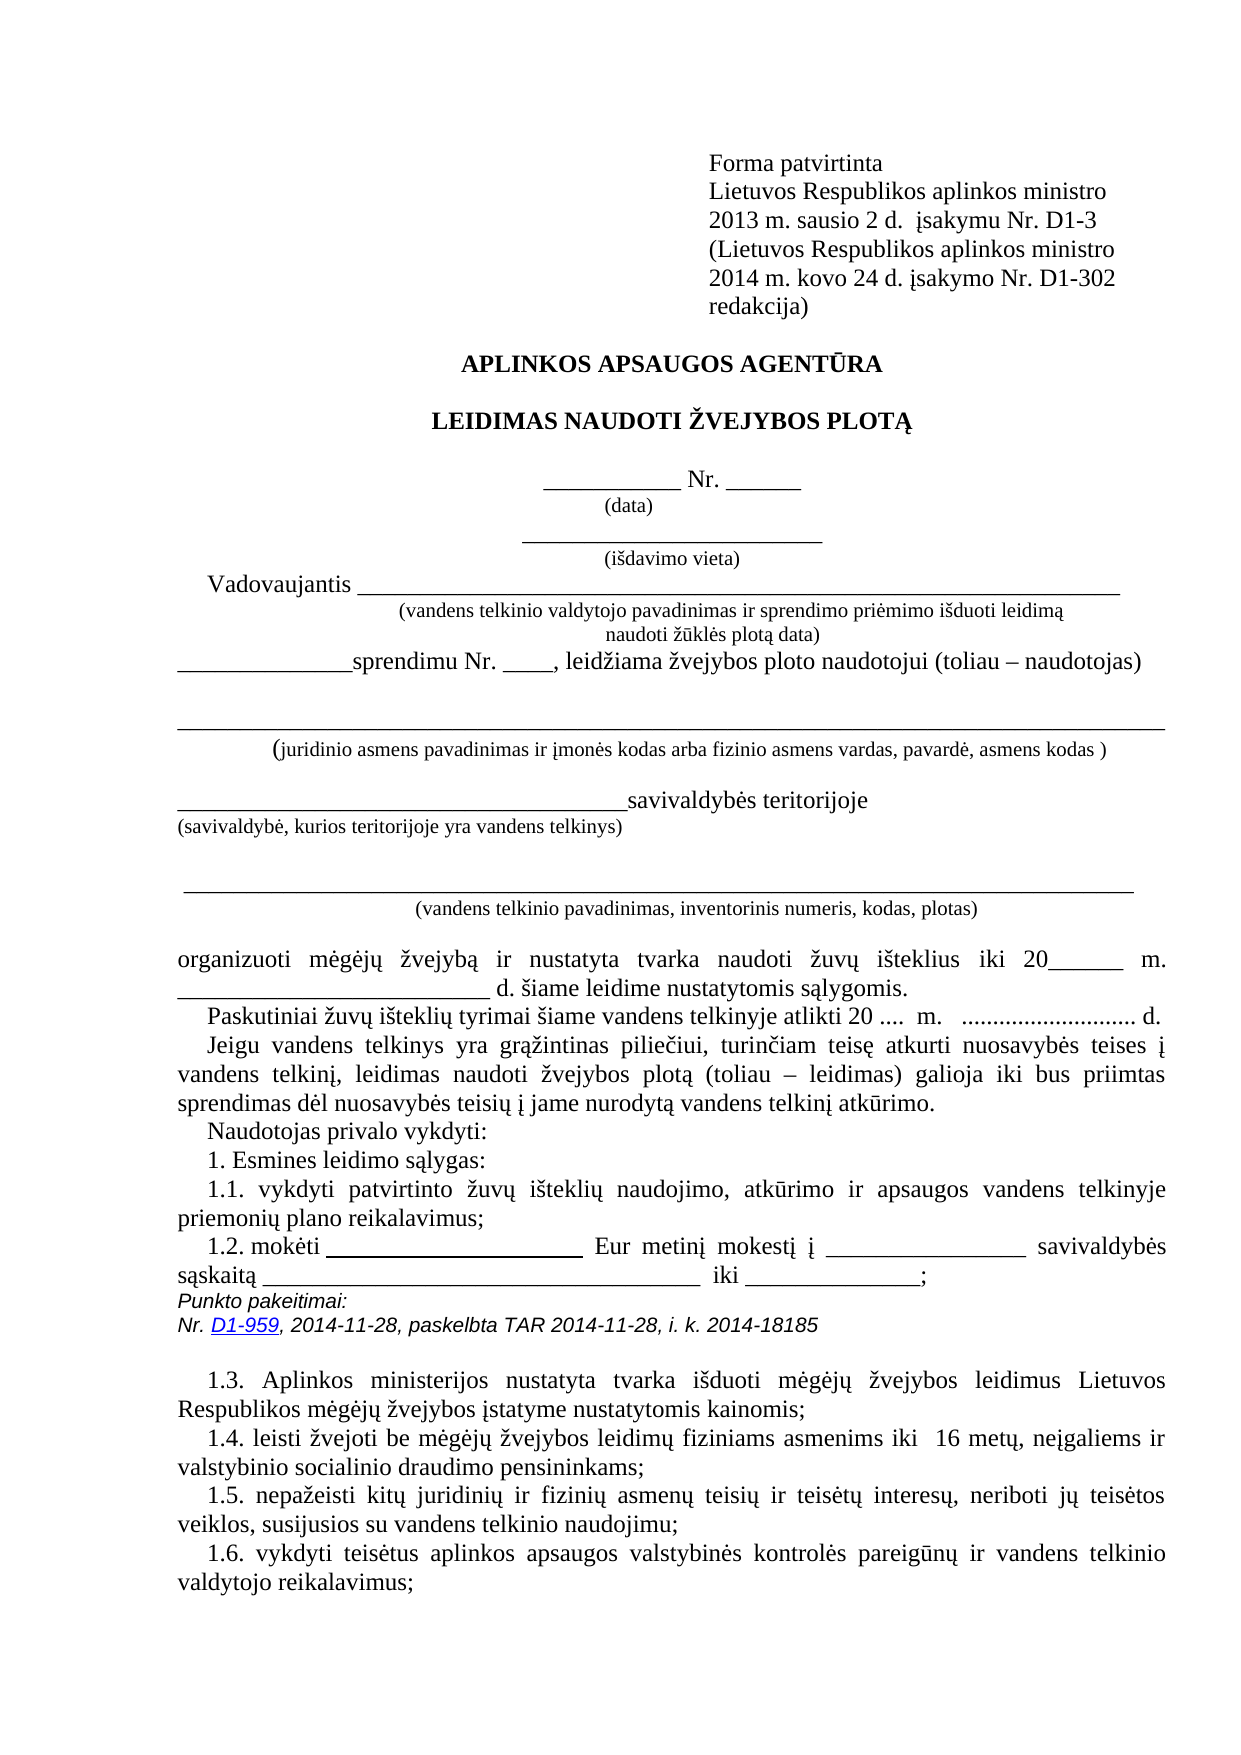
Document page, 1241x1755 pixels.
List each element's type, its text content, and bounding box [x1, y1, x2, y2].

text (išdavimo vieta) [177, 545, 1167, 569]
text 2013 m. sausio 2 d. įsakymu Nr. D1-3 [177, 205, 1167, 234]
text ____________________________________________________________________________ [177, 867, 1167, 896]
text 1.1. vykdyti patvirtinto žuvų išteklių naudojimo, atkūrimo ir apsaugos vandens telkinyje priemonių plano reikalavimus; [177, 1174, 1167, 1231]
text _______________________________________________________________________________ [177, 704, 1167, 733]
text naudoti žūklės plotą data) [177, 622, 1167, 646]
text Vadovaujantis _____________________________________________________________ [177, 569, 1167, 598]
text 1.6. vykdyti teisėtus aplinkos apsaugos valstybinės kontrolės pareigūnų ir vandens telkinio valdytojo reikalavimus; [177, 1538, 1167, 1596]
text 1.4. leisti žvejoti be mėgėjų žvejybos leidimų fiziniams asmenims iki 16 metų, neįgaliems ir valstybinio socialinio draudimo pensininkams; [177, 1423, 1167, 1481]
text 1.2. mokėti Eur metinį mokestį į ________________ savivaldybės sąskaitą ___________________________________ iki ______________; [177, 1231, 1167, 1289]
text Naudotojas privalo vykdyti: [177, 1116, 1167, 1145]
text Forma patvirtinta [177, 148, 1167, 176]
text Leidimas naudoti žVEJYBOS plotą [177, 406, 1167, 435]
text aplinkos apsaugos AGENTŪRA [177, 349, 1167, 378]
text (Lietuvos Respublikos aplinkos ministro [177, 234, 1167, 263]
text ______________sprendimu Nr. ____, leidžiama žvejybos ploto naudotojui (toliau – naudotojas) [177, 646, 1167, 675]
text Paskutiniai žuvų išteklių tyrimai šiame vandens telkinyje atlikti 20 .... m. ............................ d. [177, 1001, 1167, 1030]
text (juridinio asmens pavadinimas ir įmonės kodas arba fizinio asmens vardas, pavardė, asmens kodas ) [177, 733, 1167, 761]
text 1.3. Aplinkos ministerijos nustatyta tvarka išduoti mėgėjų žvejybos leidimus Lietuvos Respublikos mėgėjų žvejybos įstatyme nustatytomis kainomis; [177, 1366, 1167, 1423]
text 1.5. nepažeisti kitų juridinių ir fizinių asmenų teisių ir teisėtų interesų, neriboti jų teisėtos veiklos, susijusios su vandens telkinio naudojimu; [177, 1481, 1167, 1538]
text redakcija) [177, 291, 1167, 320]
text (vandens telkinio valdytojo pavadinimas ir sprendimo priėmimo išduoti leidimą [177, 598, 1167, 622]
text Punkto pakeitimai: [177, 1289, 1167, 1313]
text (data) [177, 493, 1167, 517]
text (savivaldybė, kurios teritorijoje yra vandens telkinys) [177, 814, 1167, 838]
text Nr. D1-959, 2014-11-28, paskelbta TAR 2014-11-28, i. k. 2014-18185 [177, 1313, 1167, 1337]
text organizuoti mėgėjų žvejybą ir nustatyta tvarka naudoti žuvų išteklius iki 20______ m. _________________________ d. šiame leidime nustatytomis sąlygomis. [177, 944, 1167, 1001]
text Lietuvos Respublikos aplinkos ministro [177, 176, 1167, 205]
text ____________________________________savivaldybės teritorijoje [177, 785, 1167, 814]
text (vandens telkinio pavadinimas, inventorinis numeris, kodas, plotas) [177, 896, 1167, 920]
text ________________________ [177, 517, 1167, 545]
text ___________ Nr. ______ [177, 464, 1167, 493]
text 2014 m. kovo 24 d. įsakymo Nr. D1-302 [177, 263, 1167, 291]
text 1. Esmines leidimo sąlygas: [177, 1145, 1167, 1174]
text Jeigu vandens telkinys yra grąžintinas piliečiui, turinčiam teisę atkurti nuosavybės teises į vandens telkinį, leidimas naudoti žvejybos plotą (toliau – leidimas) galioja iki bus priimtas sprendimas dėl nuosavybės teisių į jame nurodytą vandens telkinį atkūrimo. [177, 1030, 1167, 1116]
